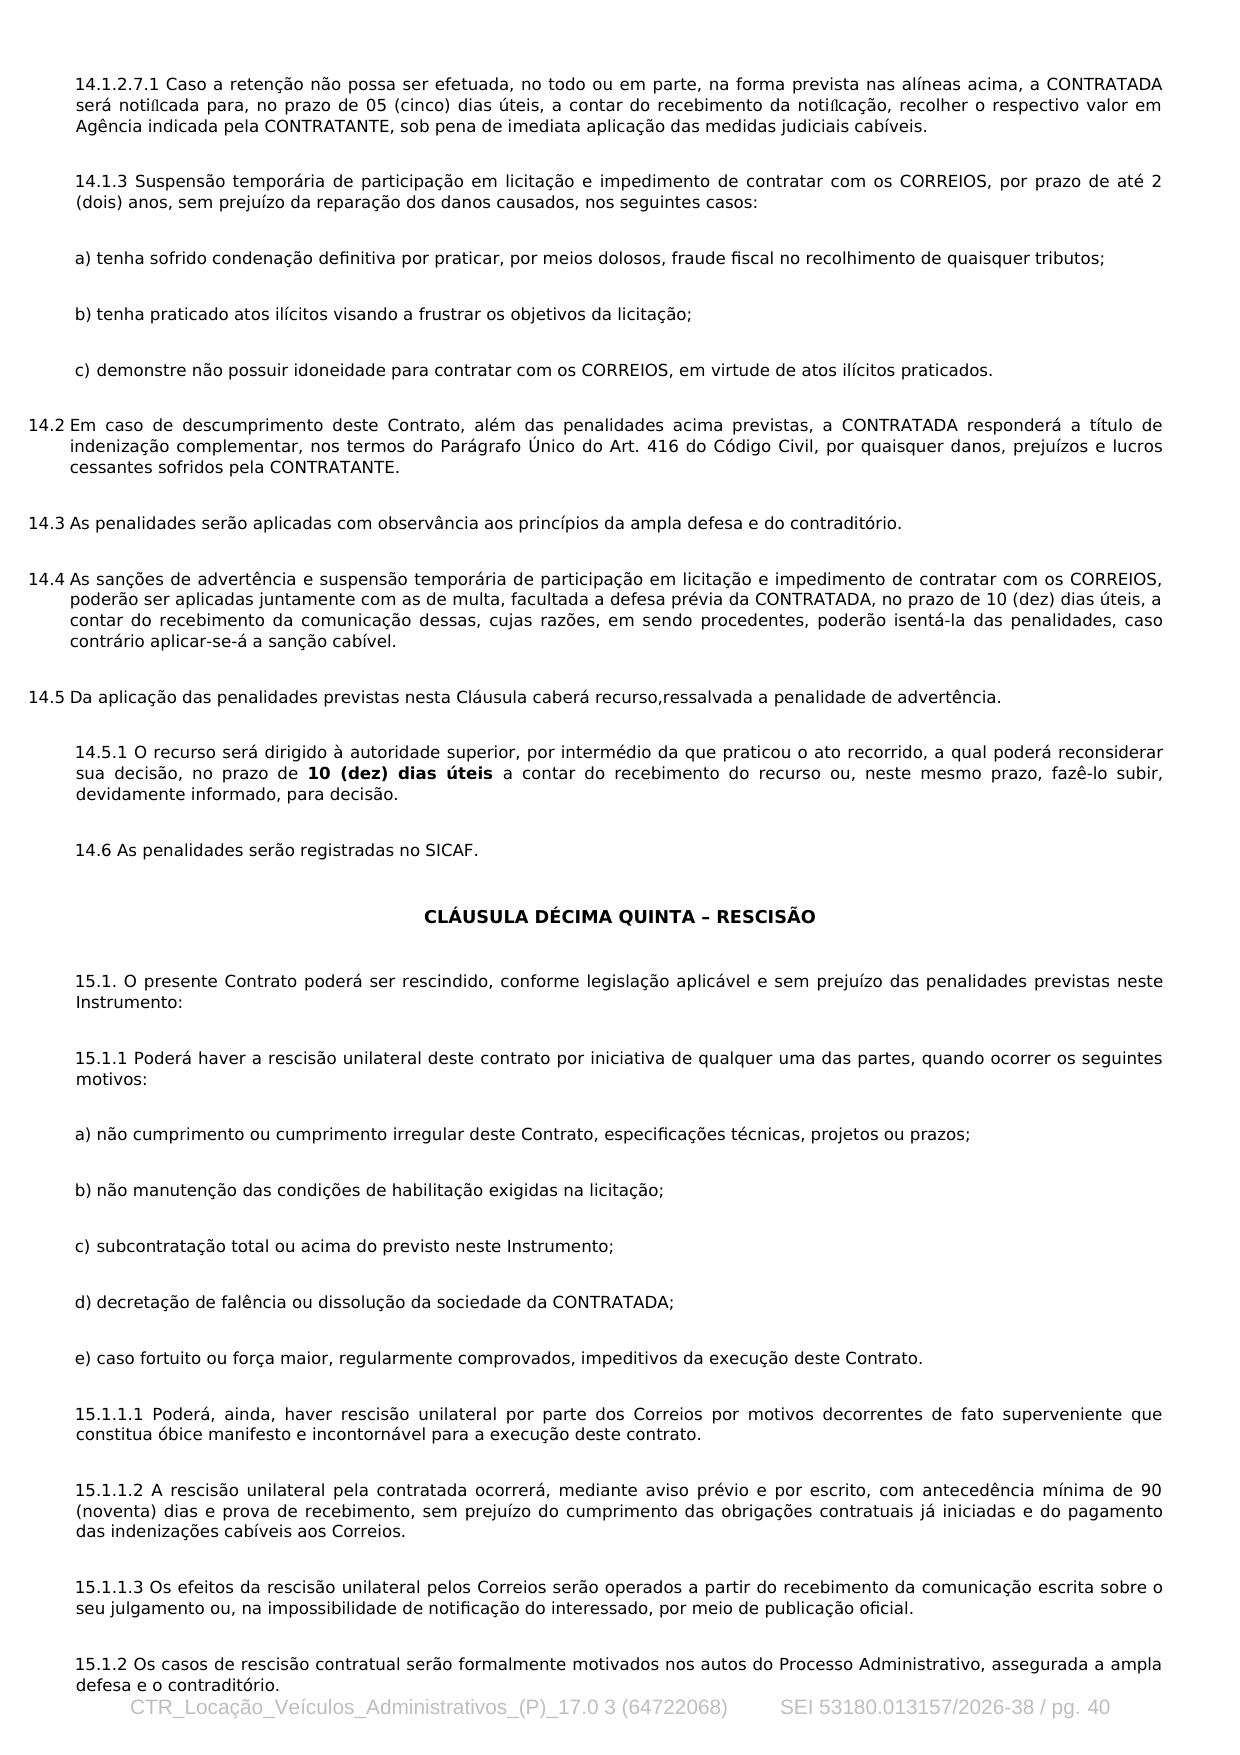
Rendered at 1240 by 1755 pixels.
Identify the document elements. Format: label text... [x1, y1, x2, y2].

list não manutenção das condições de habilitação exigidas na licitação; [74, 1181, 1164, 1200]
text 15.1.1 Poderá haver a rescisão unilateral deste contrato por iniciativa de qualquer uma das partes, quando ocorrer os seguintes motivos: [74, 1049, 1164, 1089]
list decretação de falência ou dissolução da sociedade da CONTRATADA; [74, 1293, 1164, 1312]
text 14.5.1 O recurso será dirigido à autoridade superior, por intermédio da que praticou o ato recorrido, a qual poderá reconsiderar sua decisão, no prazo de 10 (dez) dias úteis a contar do recebimento do recurso ou, neste mesmo prazo, fazê-lo subir, devidamente informado, para decisão. [74, 743, 1164, 804]
text 14.1.2.7.1 Caso a retenção não possa ser efetuada, no todo ou em parte, na forma prevista nas alíneas acima, a CONTRATADA será noticada para, no prazo de 05 (cinco) dias úteis, a contar do recebimento da noticação, recolher o respectivo valor em Agência indicada pela CONTRATANTE, sob pena de imediata aplicação das medidas judiciais cabíveis. [74, 75, 1164, 136]
text 14.1.3 Suspensão temporária de participação em licitação e impedimento de contratar com os CORREIOS, por prazo de até 2 (dois) anos, sem prejuízo da reparação dos danos causados, nos seguintes casos: [74, 172, 1164, 212]
list não cumprimento ou cumprimento irregular deste Contrato, especificações técnicas, projetos ou prazos; [74, 1125, 1164, 1144]
list subcontratação total ou acima do previsto neste Instrumento; [74, 1237, 1164, 1256]
list tenha praticado atos ilícitos visando a frustrar os objetivos da licitação; [74, 305, 1164, 324]
list caso fortuito ou força maior, regularmente comprovados, impeditivos da execução deste Contrato. [74, 1348, 1164, 1368]
list Em caso de descumprimento deste Contrato, além das penalidades acima previstas, a CONTRATADA responderá a título de indenização complementar, nos termos do Parágrafo Único do Art. 416 do Código Civil, por quaisquer danos, prejuízos e lucros cessantes sofridos pela CONTRATANTE. [28, 416, 1164, 477]
list Da aplicação das penalidades previstas nesta Cláusula caberá recurso,ressalvada a penalidade de advertência. [28, 687, 1164, 707]
text 15.1.1.3 Os efeitos da rescisão unilateral pelos Correios serão operados a partir do recebimento da comunicação escrita sobre o seu julgamento ou, na impossibilidade de notificação do interessado, por meio de publicação oficial. [74, 1578, 1164, 1618]
list tenha sofrido condenação definitiva por praticar, por meios dolosos, fraude fiscal no recolhimento de quaisquer tributos; [74, 249, 1164, 268]
list demonstre não possuir idoneidade para contratar com os CORREIOS, em virtude de atos ilícitos praticados. [74, 361, 1164, 380]
text 15.1.1.1 Poderá, ainda, haver rescisão unilateral por parte dos Correios por motivos decorrentes de fato superveniente que constitua óbice manifesto e incontornável para a execução deste contrato. [74, 1404, 1164, 1444]
text 15.1. O presente Contrato poderá ser rescindido, conforme legislação aplicável e sem prejuízo das penalidades previstas neste Instrumento: [74, 972, 1164, 1012]
subtitle CLÁUSULA DÉCIMA QUINTA – RESCISÃO [71, 907, 1169, 928]
list As sanções de advertência e suspensão temporária de participação em licitação e impedimento de contratar com os CORREIOS, poderão ser aplicadas juntamente com as de multa, facultada a defesa prévia da CONTRATADA, no prazo de 10 (dez) dias úteis, a contar do recebimento da comunicação dessas, cujas razões, em sendo procedentes, poderão isentá-la das penalidades, caso contrário aplicar-se-á a sanção cabível. [28, 569, 1164, 651]
text 15.1.1.2 A rescisão unilateral pela contratada ocorrerá, mediante aviso prévio e por escrito, com antecedência mínima de 90 (noventa) dias e prova de recebimento, sem prejuízo do cumprimento das obrigações contratuais já iniciadas e do pagamento das indenizações cabíveis aos Correios. [74, 1481, 1164, 1542]
text 14.6 As penalidades serão registradas no SICAF. [74, 841, 1164, 860]
list As penalidades serão aplicadas com observância aos princípios da ampla defesa e do contraditório. [28, 514, 1164, 533]
text 15.1.2 Os casos de rescisão contratual serão formalmente motivados nos autos do Processo Administrativo, assegurada a ampla defesa e o contraditório. [74, 1655, 1164, 1695]
